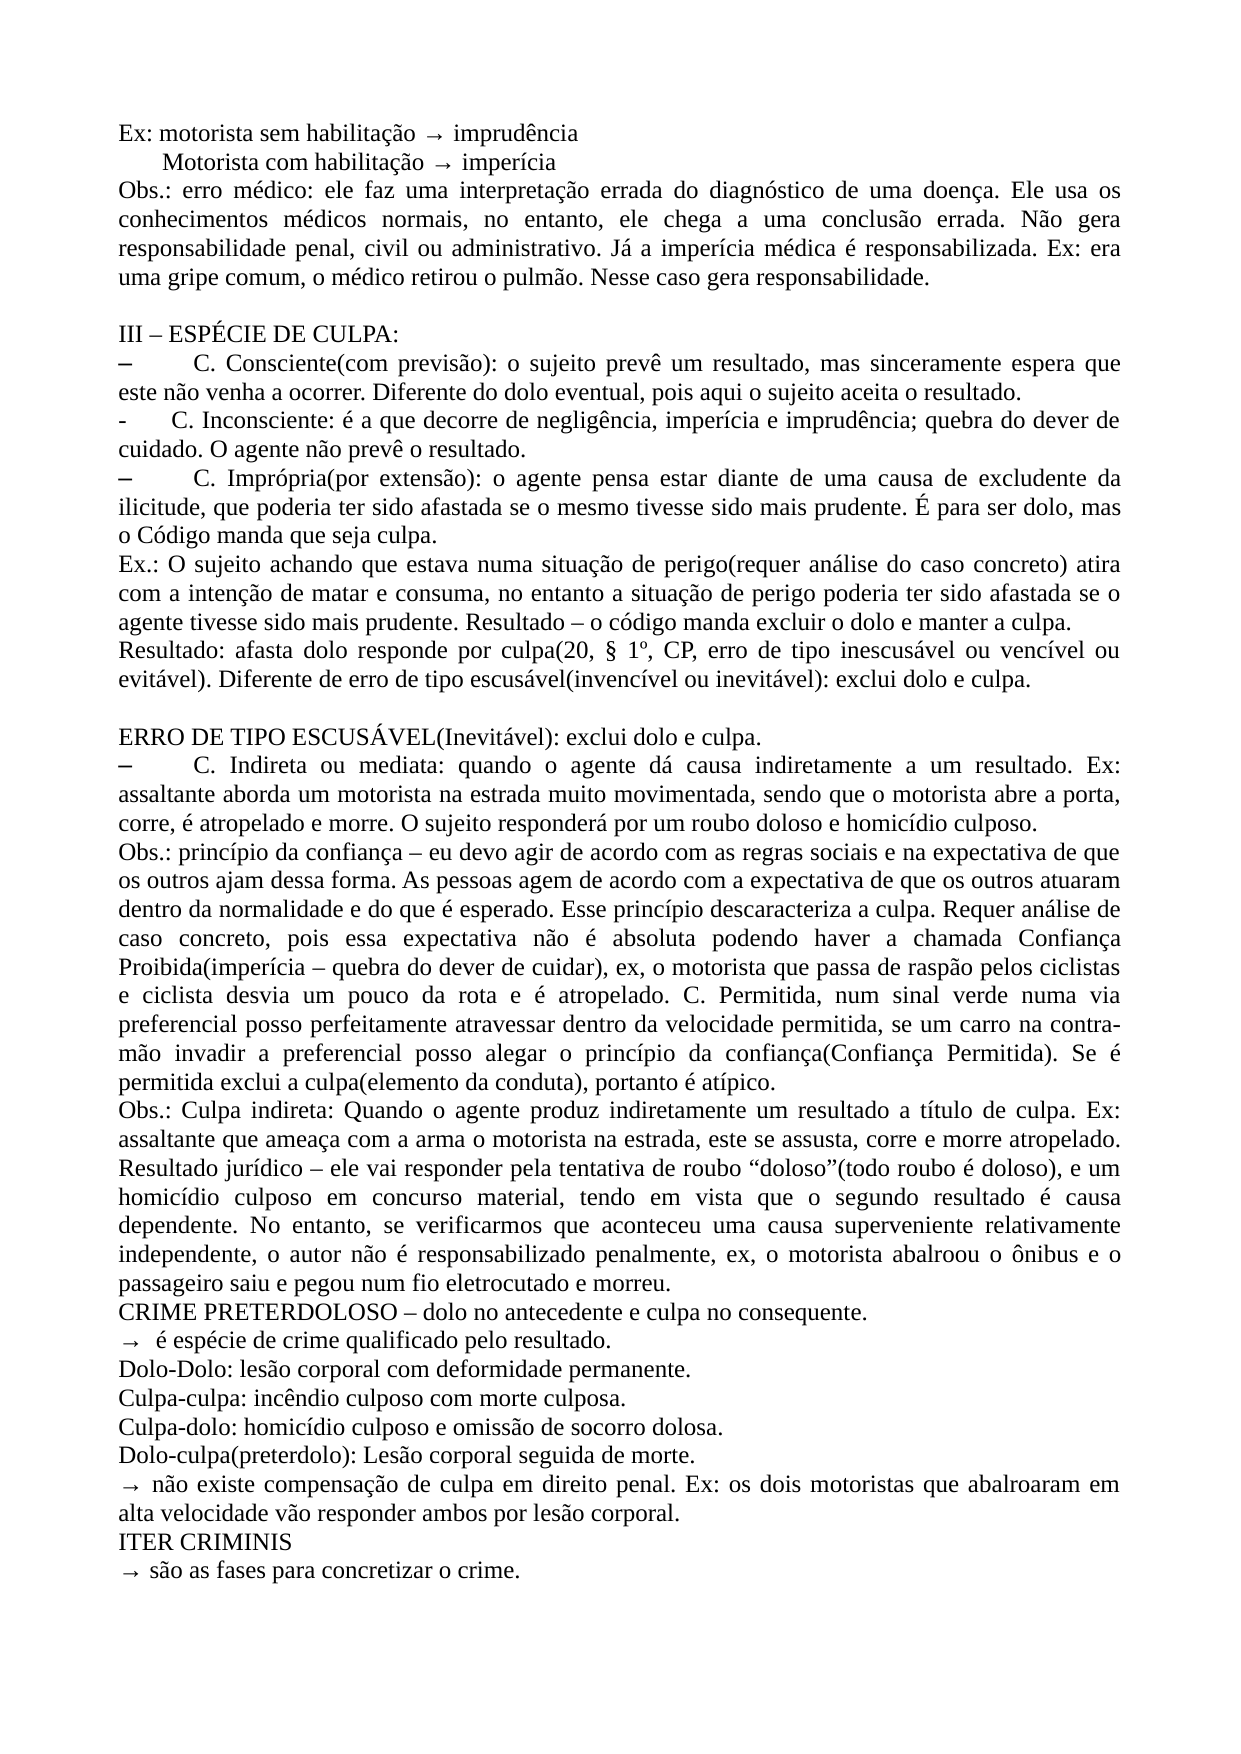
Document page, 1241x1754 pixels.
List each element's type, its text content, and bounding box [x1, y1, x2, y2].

list C. Indireta ou mediata: quando o agente dá causa indiretamente a um resultado. Ex: assaltante aborda um motorista na estrada muito movimentada, sendo que o motorista abre a porta, corre, é atropelado e morre. O sujeito responderá por um roubo doloso e homicídio culposo. [118, 751, 1122, 837]
text Resultado: afasta dolo responde por culpa(20, § 1º, CP, erro de tipo inescusável ou vencível ou evitável). Diferente de erro de tipo escusável(invencível ou inevitável): exclui dolo e culpa. [118, 636, 1122, 693]
text ERRO DE TIPO ESCUSÁVEL(Inevitável): exclui dolo e culpa. [118, 722, 1122, 751]
list C. Consciente(com previsão): o sujeito prevê um resultado, mas sinceramente espera que este não venha a ocorrer. Diferente do dolo eventual, pois aqui o sujeito aceita o resultado. [118, 348, 1122, 406]
text Obs.: Culpa indireta: Quando o agente produz indiretamente um resultado a título de culpa. Ex: assaltante que ameaça com a arma o motorista na estrada, este se assusta, corre e morre atropelado. Resultado jurídico – ele vai responder pela tentativa de roubo “doloso”(todo roubo é doloso), e um homicídio culposo em concurso material, tendo em vista que o segundo resultado é causa dependente. No entanto, se verificarmos que aconteceu uma causa superveniente relativamente independente, o autor não é responsabilizado penalmente, ex, o motorista abalroou o ônibus e o passageiro saiu e pegou num fio eletrocutado e morreu. [118, 1096, 1122, 1297]
text → é espécie de crime qualificado pelo resultado. [118, 1326, 1122, 1354]
list C. Imprópria(por extensão): o agente pensa estar diante de uma causa de excludente da ilicitude, que poderia ter sido afastada se o mesmo tivesse sido mais prudente. É para ser dolo, mas o Código manda que seja culpa. [118, 463, 1122, 549]
text ITER CRIMINIS [118, 1527, 1122, 1556]
text → não existe compensação de culpa em direito penal. Ex: os dois motoristas que abalroaram em alta velocidade vão responder ambos por lesão corporal. [118, 1469, 1122, 1527]
text III – ESPÉCIE DE CULPA: [118, 319, 1122, 348]
text Culpa-culpa: incêndio culposo com morte culposa. [118, 1383, 1122, 1412]
text Culpa-dolo: homicídio culposo e omissão de socorro dolosa. [118, 1412, 1122, 1441]
text Obs.: erro médico: ele faz uma interpretação errada do diagnóstico de uma doença. Ele usa os conhecimentos médicos normais, no entanto, ele chega a uma conclusão errada. Não gera responsabilidade penal, civil ou administrativo. Já a imperícia médica é responsabilizada. Ex: era uma gripe comum, o médico retirou o pulmão. Nesse caso gera responsabilidade. [118, 176, 1122, 291]
text Ex: motorista sem habilitação → imprudência [118, 118, 1122, 147]
text Obs.: princípio da confiança – eu devo agir de acordo com as regras sociais e na expectativa de que os outros ajam dessa forma. As pessoas agem de acordo com a expectativa de que os outros atuaram dentro da normalidade e do que é esperado. Esse princípio descaracteriza a culpa. Requer análise de caso concreto, pois essa expectativa não é absoluta podendo haver a chamada Confiança Proibida(imperícia – quebra do dever de cuidar), ex, o motorista que passa de raspão pelos ciclistas e ciclista desvia um pouco da rota e é atropelado. C. Permitida, num sinal verde numa via preferencial posso perfeitamente atravessar dentro da velocidade permitida, se um carro na contra-mão invadir a preferencial posso alegar o princípio da confiança(Confiança Permitida). Se é permitida exclui a culpa(elemento da conduta), portanto é atípico. [118, 837, 1122, 1096]
text Dolo-Dolo: lesão corporal com deformidade permanente. [118, 1354, 1122, 1383]
text Dolo-culpa(preterdolo): Lesão corporal seguida de morte. [118, 1441, 1122, 1469]
text CRIME PRETERDOLOSO – dolo no antecedente e culpa no consequente. [118, 1297, 1122, 1326]
list Ex.: O sujeito achando que estava numa situação de perigo(requer análise do caso concreto) atira com a intenção de matar e consuma, no entanto a situação de perigo poderia ter sido afastada se o agente tivesse sido mais prudente. Resultado – o código manda excluir o dolo e manter a culpa. [118, 549, 1122, 636]
text → são as fases para concretizar o crime. [118, 1556, 1122, 1584]
list - C. Inconsciente: é a que decorre de negligência, imperícia e imprudência; quebra do dever de cuidado. O agente não prevê o resultado. [118, 406, 1122, 463]
text Motorista com habilitação → imperícia [118, 147, 1122, 176]
